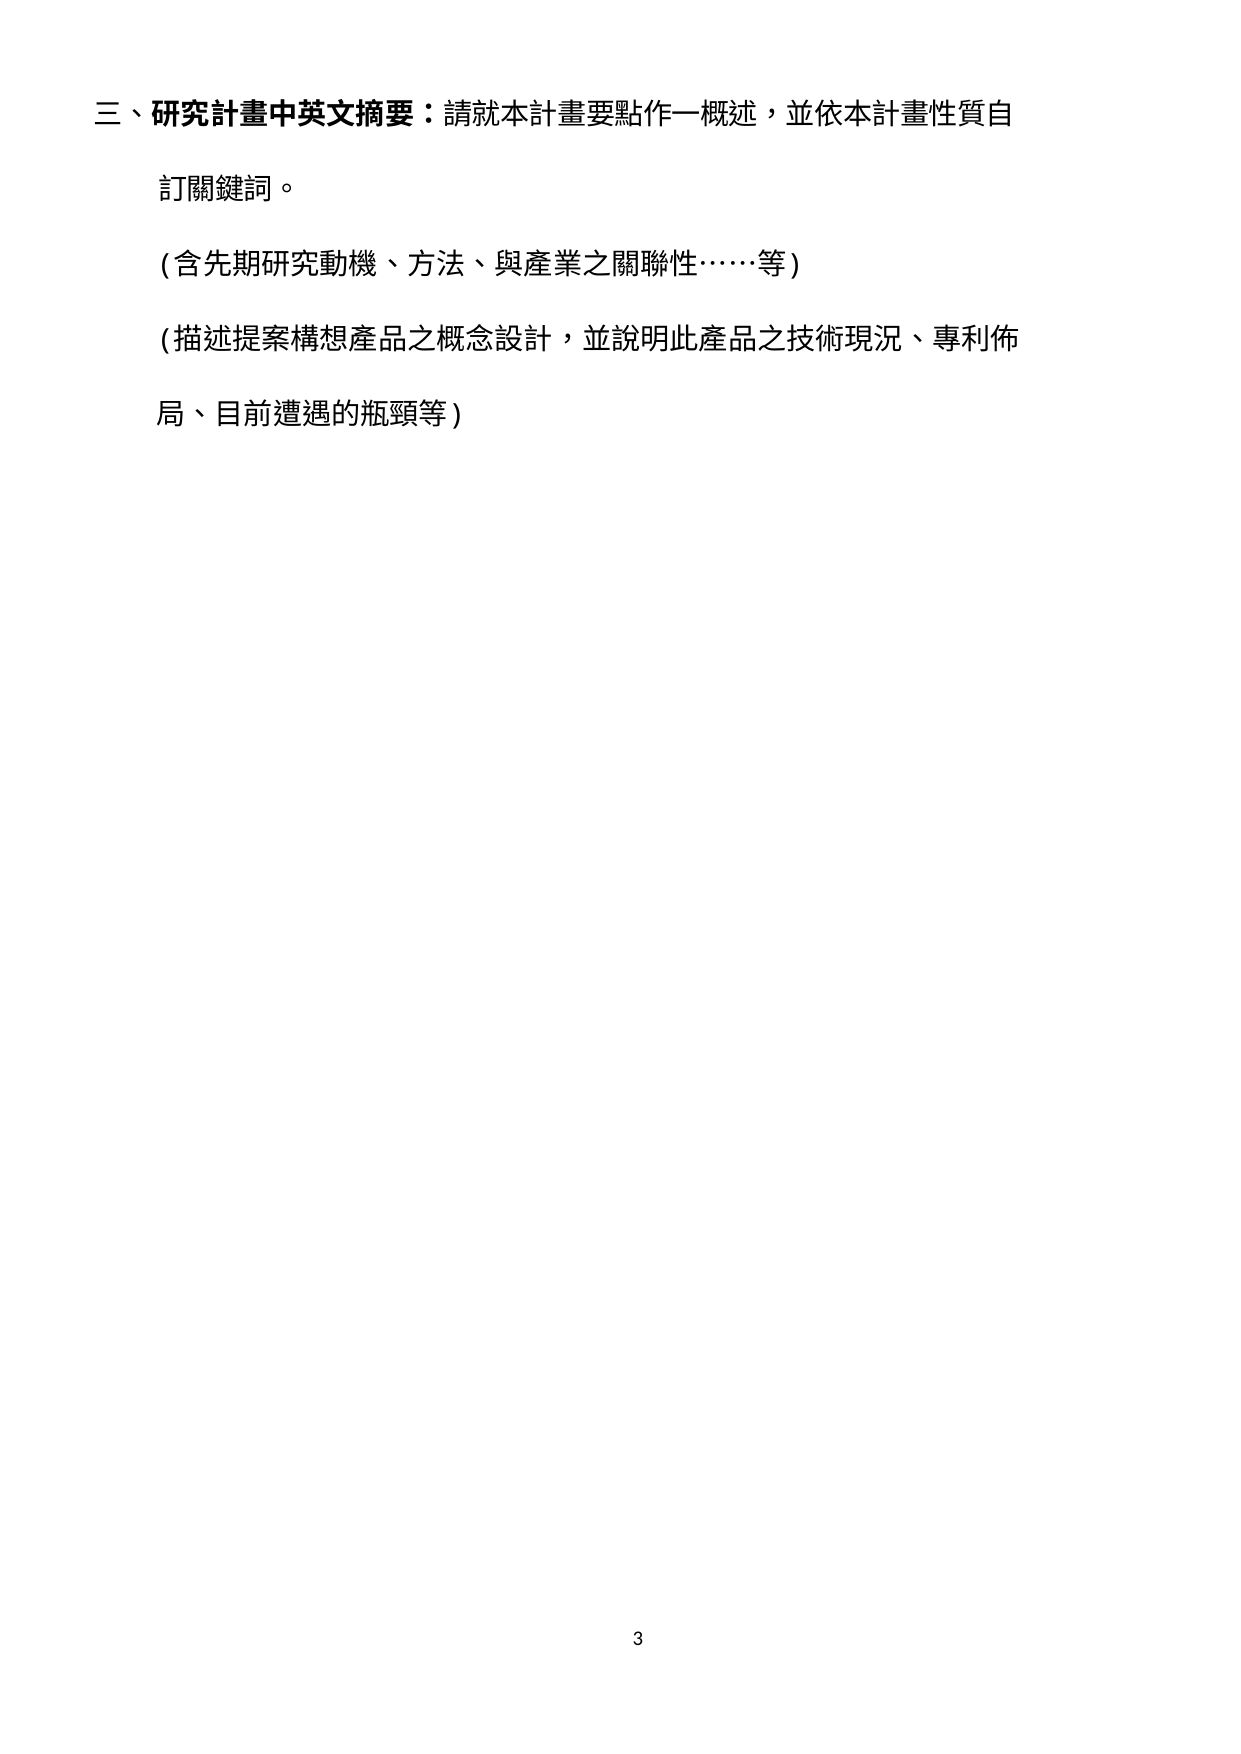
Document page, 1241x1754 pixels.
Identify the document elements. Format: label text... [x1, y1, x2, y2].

text 局、目前遭遇的瓶頸等) [156, 374, 1165, 449]
text 訂關鍵詞。 [94, 149, 1181, 224]
text (描述提案構想產品之概念設計，並說明此產品之技術現況、專利佈 [156, 299, 1165, 374]
text 三、研究計畫中英文摘要：請就本計畫要點作一概述，並依本計畫性質自 [94, 74, 1181, 149]
text (含先期研究動機、方法、與產業之關聯性……等) [156, 224, 1165, 299]
